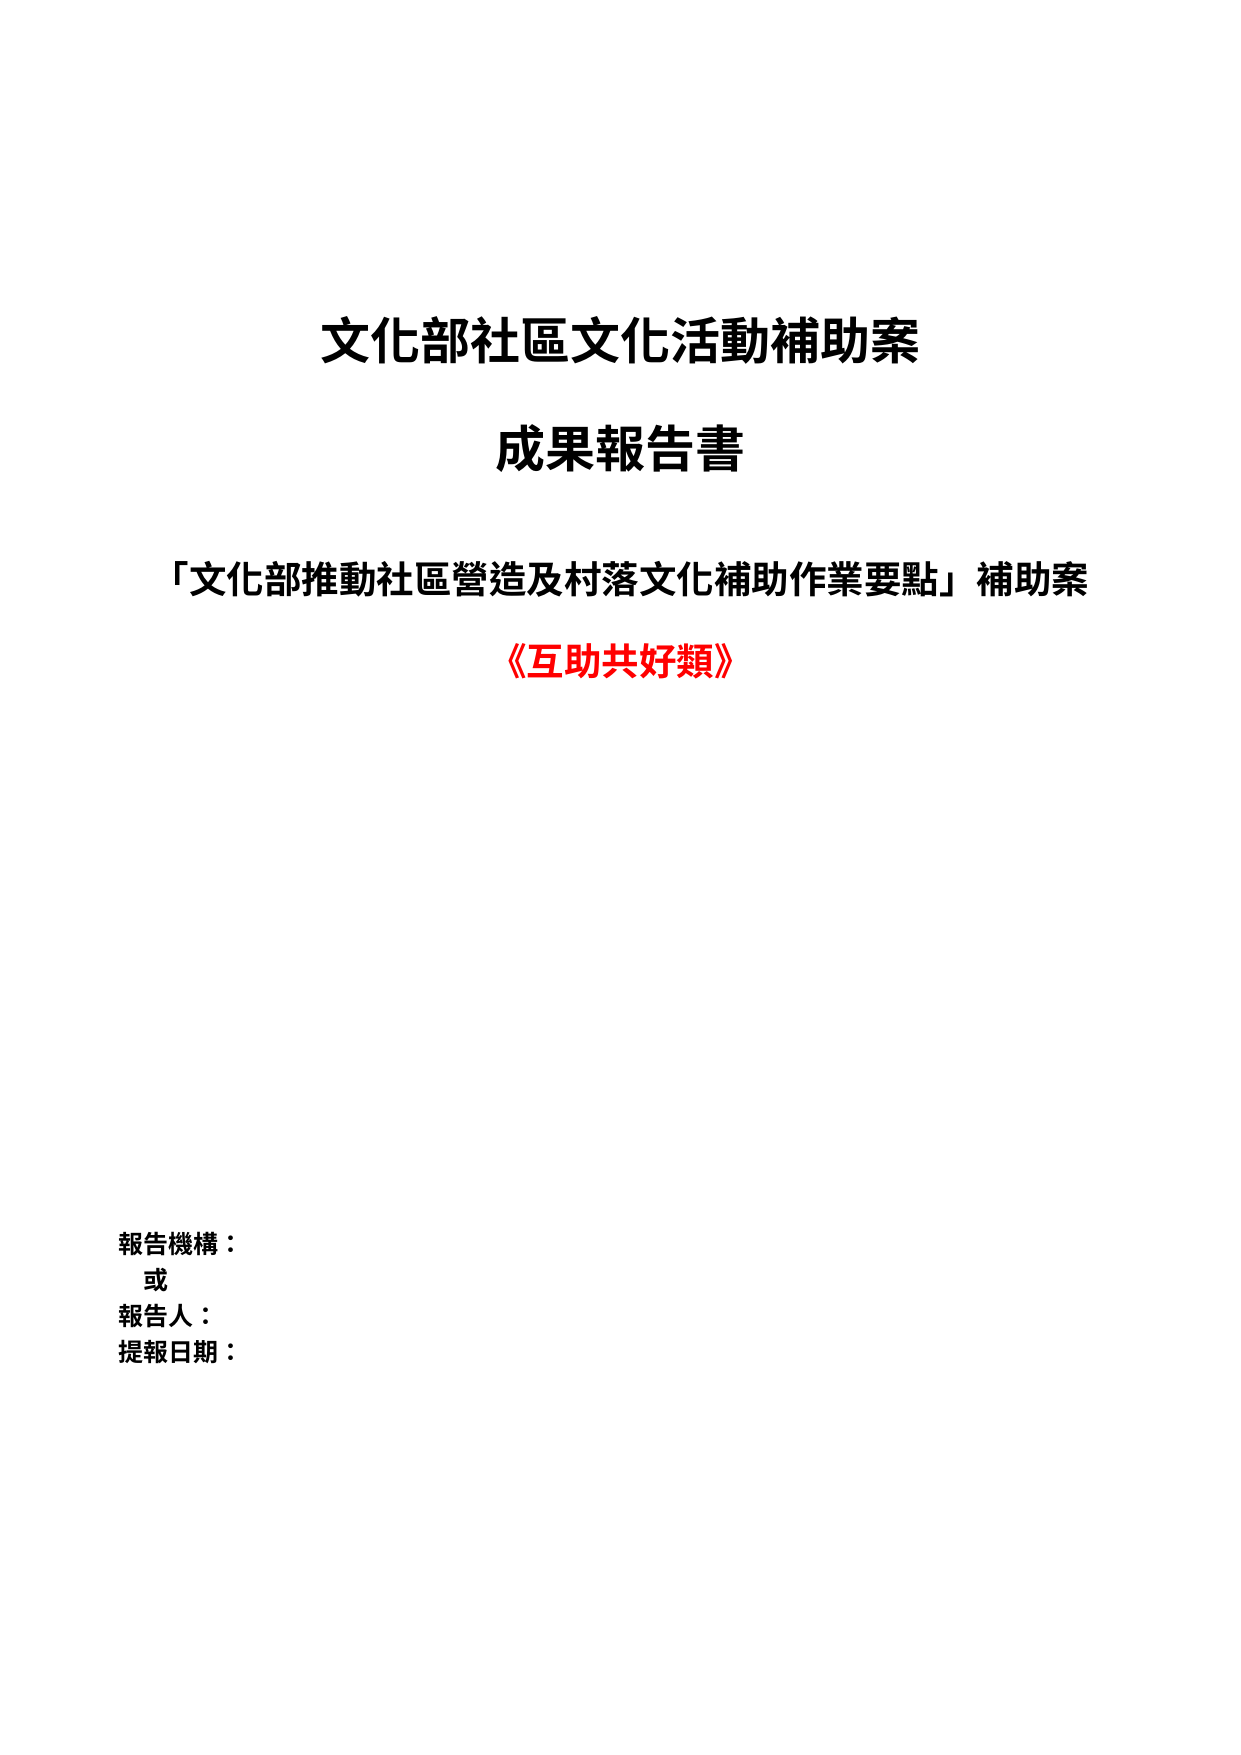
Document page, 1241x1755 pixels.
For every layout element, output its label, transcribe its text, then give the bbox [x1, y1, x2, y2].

text 「文化部推動社區營造及村落文化補助作業要點」補助案 [118, 550, 1122, 605]
text 成果報告書 [118, 410, 1122, 482]
text 提報日期： [118, 1333, 1122, 1369]
text 報告機構： [118, 1224, 1122, 1260]
text 文化部社區文化活動補助案 [118, 301, 1122, 374]
text 報告人： [118, 1297, 1122, 1333]
text 《互助共好類》 [118, 632, 1122, 686]
text 或 [118, 1260, 1122, 1297]
